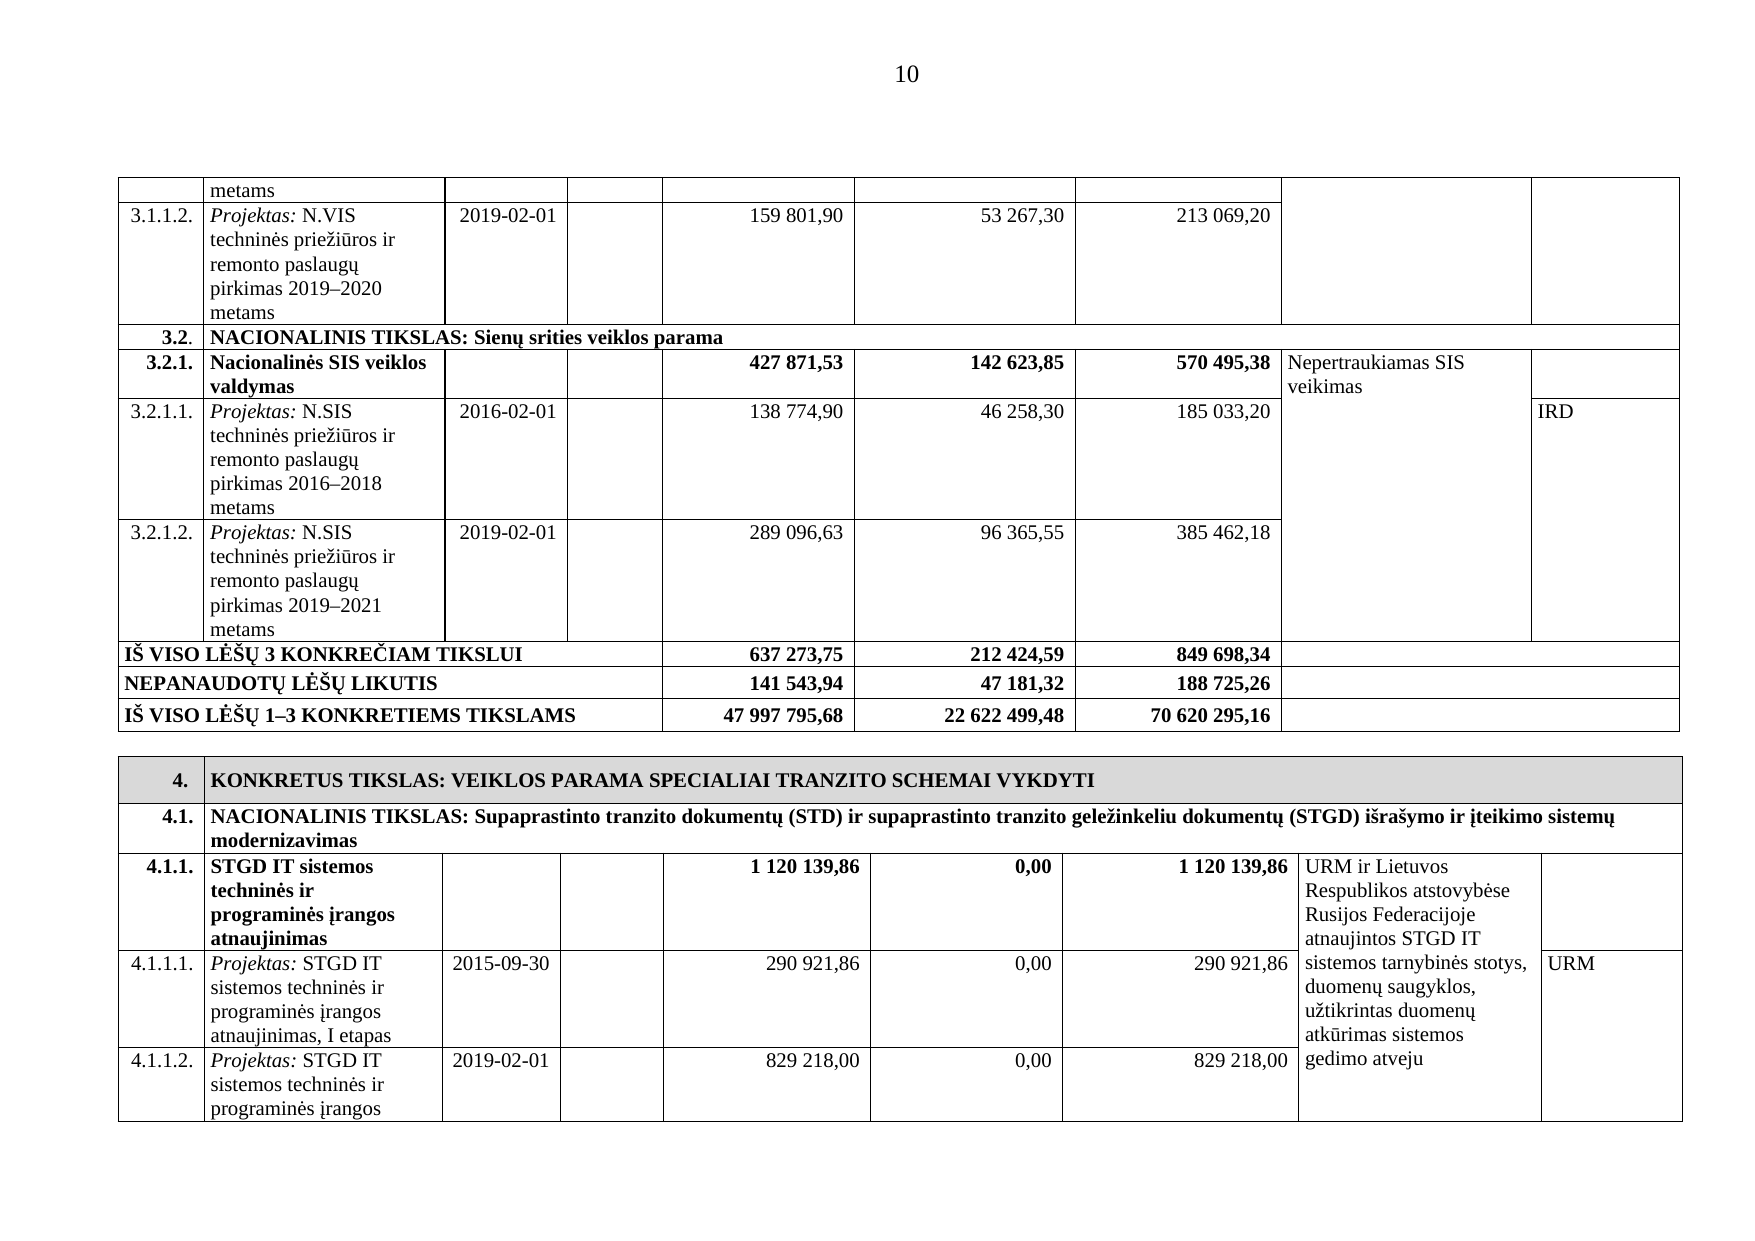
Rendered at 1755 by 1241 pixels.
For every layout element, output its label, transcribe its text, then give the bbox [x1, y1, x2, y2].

table_cell STGD IT sistemos techninės ir programinės įrangos atnaujinimas [205, 854, 442, 950]
table_cell [1076, 178, 1281, 202]
table_cell [1542, 854, 1682, 950]
table_cell 0,00 [871, 951, 1062, 1047]
table_cell 3.2.1. [119, 350, 203, 398]
table_cell [1282, 178, 1531, 202]
table_header 4. [119, 757, 204, 803]
table_cell 0,00 [871, 1048, 1062, 1121]
table_cell URM [1542, 951, 1682, 1121]
table_cell [561, 1048, 663, 1121]
table_cell 427 871,53 [663, 350, 854, 398]
table_cell 3.2.1.2. [119, 520, 203, 641]
table_cell 142 623,85 [855, 350, 1075, 398]
table_cell Projektas: N.VIS techninės priežiūros ir remonto paslaugų pirkimas 2019–2020 metams [204, 203, 444, 324]
table_cell 3.2. [119, 325, 203, 349]
table_cell 1 120 139,86 [1063, 854, 1298, 950]
table_cell [1282, 699, 1679, 731]
table_cell [446, 350, 567, 398]
table_cell 159 801,90 [663, 203, 854, 324]
table_cell [855, 178, 1075, 202]
table_cell 3.1.1.2. [119, 203, 203, 324]
table_cell Projektas: N.SIS techninės priežiūros ir remonto paslaugų pirkimas 2016–2018 metams [204, 399, 444, 519]
table_cell NEPANAUDOTŲ LĖŠŲ LIKUTIS [119, 667, 662, 698]
table_cell [1282, 642, 1679, 666]
table_cell metams [204, 178, 444, 202]
table_cell 53 267,30 [855, 203, 1075, 324]
table_cell 570 495,38 [1076, 350, 1281, 398]
table_cell 289 096,63 [663, 520, 854, 641]
table_cell 188 725,26 [1076, 667, 1281, 698]
table_cell Nepertraukiamas SIS veikimas [1282, 350, 1531, 398]
table_cell [568, 399, 662, 519]
table_cell 0,00 [871, 854, 1062, 950]
table_cell [663, 178, 854, 202]
table_cell [1282, 519, 1531, 641]
table_cell 2019-02-01 [446, 203, 567, 324]
table_cell 3.2.1.1. [119, 399, 203, 519]
table_cell 46 258,30 [855, 399, 1075, 519]
table_cell 47 181,32 [855, 667, 1075, 698]
table_cell NACIONALINIS TIKSLAS: Sienų srities veiklos parama [204, 325, 1679, 349]
table_cell [561, 854, 663, 950]
table_cell 2019-02-01 [443, 1048, 560, 1121]
table_cell IŠ VISO LĖŠŲ 1–3 KONKRETIEMS TIKSLAMS [119, 699, 662, 731]
table_cell 290 921,86 [1063, 951, 1298, 1047]
table_cell 70 620 295,16 [1076, 699, 1281, 731]
table_cell IRD [1532, 399, 1679, 641]
table_cell IŠ VISO LĖŠŲ 3 KONKREČIAM TIKSLUI [119, 642, 662, 666]
table_cell [1532, 178, 1679, 324]
table_cell [443, 854, 560, 950]
table_cell Projektas: N.SIS techninės priežiūros ir remonto paslaugų pirkimas 2019–2021 metams [204, 520, 444, 641]
table_cell 4.1.1. [119, 854, 204, 950]
table_cell [1282, 398, 1531, 519]
table_cell 213 069,20 [1076, 203, 1281, 324]
table_cell 138 774,90 [663, 399, 854, 519]
table_cell [446, 178, 567, 202]
table_cell 290 921,86 [664, 951, 870, 1047]
table_cell [1532, 350, 1679, 398]
table_cell Projektas: STGD IT sistemos techninės ir programinės įrangos [205, 1048, 442, 1121]
table_cell 4.1.1.2. [119, 1048, 204, 1121]
table_cell 212 424,59 [855, 642, 1075, 666]
table_cell [568, 520, 662, 641]
table_cell 141 543,94 [663, 667, 854, 698]
table_cell 1 120 139,86 [664, 854, 870, 950]
table_cell 637 273,75 [663, 642, 854, 666]
table_cell 2019-02-01 [446, 520, 567, 641]
table_cell URM ir Lietuvos Respublikos atstovybėse Rusijos Federacijoje atnaujintos STGD IT sistemos tarnybinės stotys, duomenų saugyklos, užtikrintas duomenų atkūrimas sistemos gedimo atveju [1299, 854, 1541, 1121]
table_cell 185 033,20 [1076, 399, 1281, 519]
table_cell Projektas: STGD IT sistemos techninės ir programinės įrangos atnaujinimas, I etapas [205, 951, 442, 1047]
table_cell 849 698,34 [1076, 642, 1281, 666]
table_cell Nacionalinės SIS veiklos valdymas [204, 350, 444, 398]
table_cell 385 462,18 [1076, 520, 1281, 641]
table_cell NACIONALINIS TIKSLAS: Supaprastinto tranzito dokumentų (STD) ir supaprastinto tranzito geležinkeliu dokumentų (STGD) išrašymo ir įteikimo sistemų modernizavimas [205, 804, 1682, 852]
table_cell [1282, 667, 1679, 698]
table_cell 4.1. [119, 804, 204, 852]
table_cell [1282, 202, 1531, 324]
table_cell [561, 951, 663, 1047]
table_cell 96 365,55 [855, 520, 1075, 641]
table_cell 829 218,00 [664, 1048, 870, 1121]
table_cell 22 622 499,48 [855, 699, 1075, 731]
table_header KONKRETUS TIKSLAS: VEIKLOS PARAMA SPECIALIAI TRANZITO SCHEMAI VYKDYTI [205, 757, 1682, 803]
table_cell [568, 203, 662, 324]
table_cell 2015-09-30 [443, 951, 560, 1047]
table_cell [568, 178, 662, 202]
table_cell 2016-02-01 [446, 399, 567, 519]
table_cell 829 218,00 [1063, 1048, 1298, 1121]
table_cell 47 997 795,68 [663, 699, 854, 731]
table_cell [568, 350, 662, 398]
table_cell 4.1.1.1. [119, 951, 204, 1047]
table_cell [119, 178, 203, 202]
